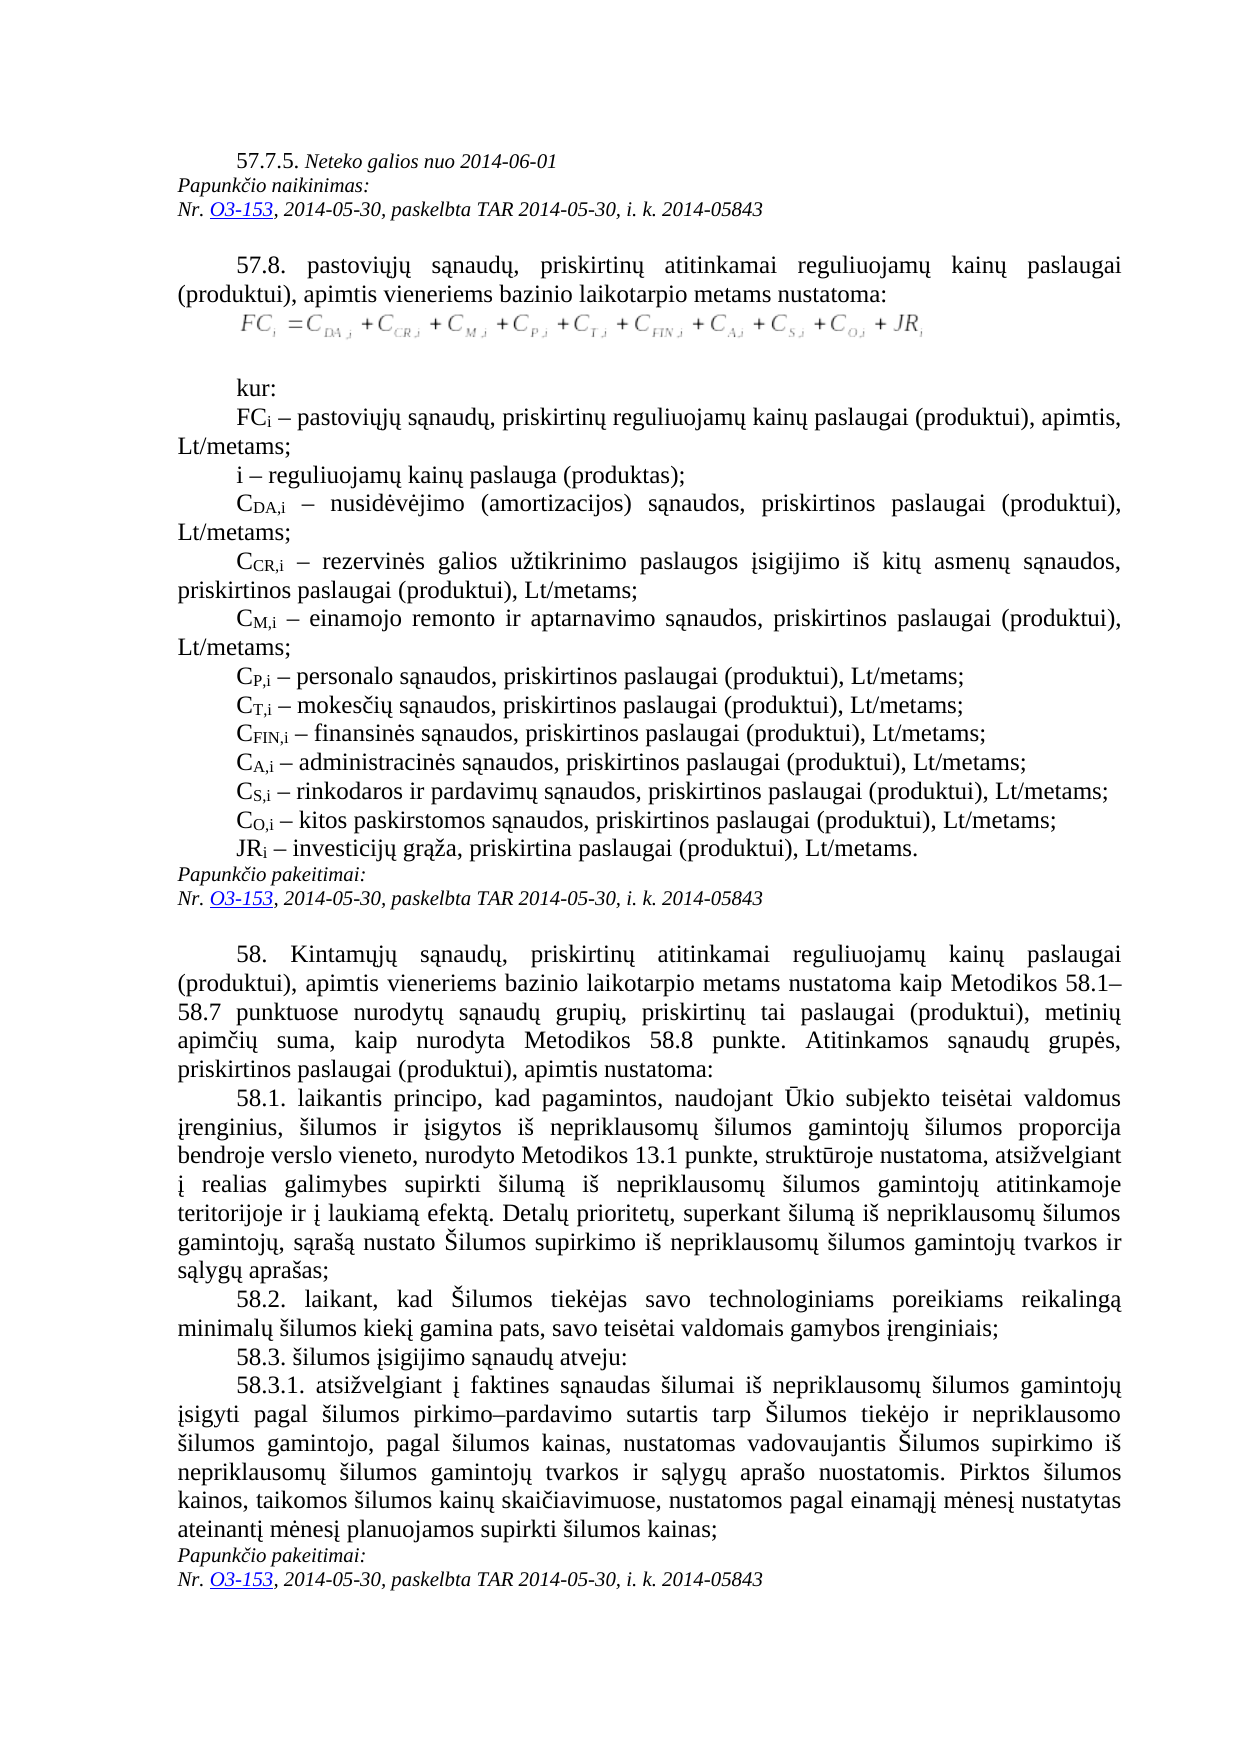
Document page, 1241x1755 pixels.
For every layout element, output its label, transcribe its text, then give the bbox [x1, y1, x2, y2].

text Nr. O3-153, 2014-05-30, paskelbta TAR 2014-05-30, i. k. 2014-05843 [177, 1567, 1122, 1591]
text CM,i – einamojo remonto ir aptarnavimo sąnaudos, priskirtinos paslaugai (produktui), Lt/metams; [177, 603, 1122, 661]
text 58. Kintamųjų sąnaudų, priskirtinų atitinkamai reguliuojamų kainų paslaugai (produktui), apimtis vieneriems bazinio laikotarpio metams nustatoma kaip Metodikos 58.1–58.7 punktuose nurodytų sąnaudų grupių, priskirtinų tai paslaugai (produktui), metinių apimčių suma, kaip nurodyta Metodikos 58.8 punkte. Atitinkamos sąnaudų grupės, priskirtinos paslaugai (produktui), apimtis nustatoma: [177, 939, 1122, 1083]
text Nr. O3-153, 2014-05-30, paskelbta TAR 2014-05-30, i. k. 2014-05843 [177, 886, 1122, 910]
text CCR,i – rezervinės galios užtikrinimo paslaugos įsigijimo iš kitų asmenų sąnaudos, priskirtinos paslaugai (produktui), Lt/metams; [177, 546, 1122, 603]
text i – reguliuojamų kainų paslauga (produktas); [177, 460, 1122, 488]
text Papunkčio pakeitimai: [177, 862, 1122, 886]
text CO,i – kitos paskirstomos sąnaudos, priskirtinos paslaugai (produktui), Lt/metams; [177, 805, 1122, 833]
text 58.3.1. atsižvelgiant į faktines sąnaudas šilumai iš nepriklausomų šilumos gamintojų įsigyti pagal šilumos pirkimo–pardavimo sutartis tarp Šilumos tiekėjo ir nepriklausomo šilumos gamintojo, pagal šilumos kainas, nustatomas vadovaujantis Šilumos supirkimo iš nepriklausomų šilumos gamintojų tvarkos ir sąlygų aprašo nuostatomis. Pirktos šilumos kainos, taikomos šilumos kainų skaičiavimuose, nustatomos pagal einamąjį mėnesį nustatytas ateinantį mėnesį planuojamos supirkti šilumos kainas; [177, 1370, 1122, 1543]
text 58.1. laikantis principo, kad pagamintos, naudojant Ūkio subjekto teisėtai valdomus įrenginius, šilumos ir įsigytos iš nepriklausomų šilumos gamintojų šilumos proporcija bendroje verslo vieneto, nurodyto Metodikos 13.1 punkte, struktūroje nustatoma, atsižvelgiant į realias galimybes supirkti šilumą iš nepriklausomų šilumos gamintojų atitinkamoje teritorijoje ir į laukiamą efektą. Detalų prioritetų, superkant šilumą iš nepriklausomų šilumos gamintojų, sąrašą nustato Šilumos supirkimo iš nepriklausomų šilumos gamintojų tvarkos ir sąlygų aprašas; [177, 1083, 1122, 1284]
text 58.3. šilumos įsigijimo sąnaudų atveju: [177, 1342, 1122, 1370]
text 58.2. laikant, kad Šilumos tiekėjas savo technologiniams poreikiams reikalingą minimalų šilumos kiekį gamina pats, savo teisėtai valdomais gamybos įrenginiais; [177, 1284, 1122, 1342]
text CA,i – administracinės sąnaudos, priskirtinos paslaugai (produktui), Lt/metams; [177, 747, 1122, 776]
text JRi – investicijų grąža, priskirtina paslaugai (produktui), Lt/metams. [177, 833, 1122, 862]
text CS,i – rinkodaros ir pardavimų sąnaudos, priskirtinos paslaugai (produktui), Lt/metams; [177, 776, 1122, 805]
text Nr. O3-153, 2014-05-30, paskelbta TAR 2014-05-30, i. k. 2014-05843 [177, 197, 1122, 221]
text CDA,i – nusidėvėjimo (amortizacijos) sąnaudos, priskirtinos paslaugai (produktui), Lt/metams; [177, 488, 1122, 546]
text CFIN,i – finansinės sąnaudos, priskirtinos paslaugai (produktui), Lt/metams; [177, 718, 1122, 747]
text FCi – pastoviųjų sąnaudų, priskirtinų reguliuojamų kainų paslaugai (produktui), apimtis, Lt/metams; [177, 402, 1122, 460]
text Papunkčio naikinimas: [177, 173, 1122, 197]
text Papunkčio pakeitimai: [177, 1543, 1122, 1567]
text CP,i – personalo sąnaudos, priskirtinos paslaugai (produktui), Lt/metams; [177, 661, 1122, 690]
text 57.8. pastoviųjų sąnaudų, priskirtinų atitinkamai reguliuojamų kainų paslaugai (produktui), apimtis vieneriems bazinio laikotarpio metams nustatoma: [177, 250, 1122, 308]
text 57.7.5. Neteko galios nuo 2014-06-01 [177, 147, 1122, 173]
text kur: [177, 373, 1122, 402]
text CT,i – mokesčių sąnaudos, priskirtinos paslaugai (produktui), Lt/metams; [177, 690, 1122, 718]
